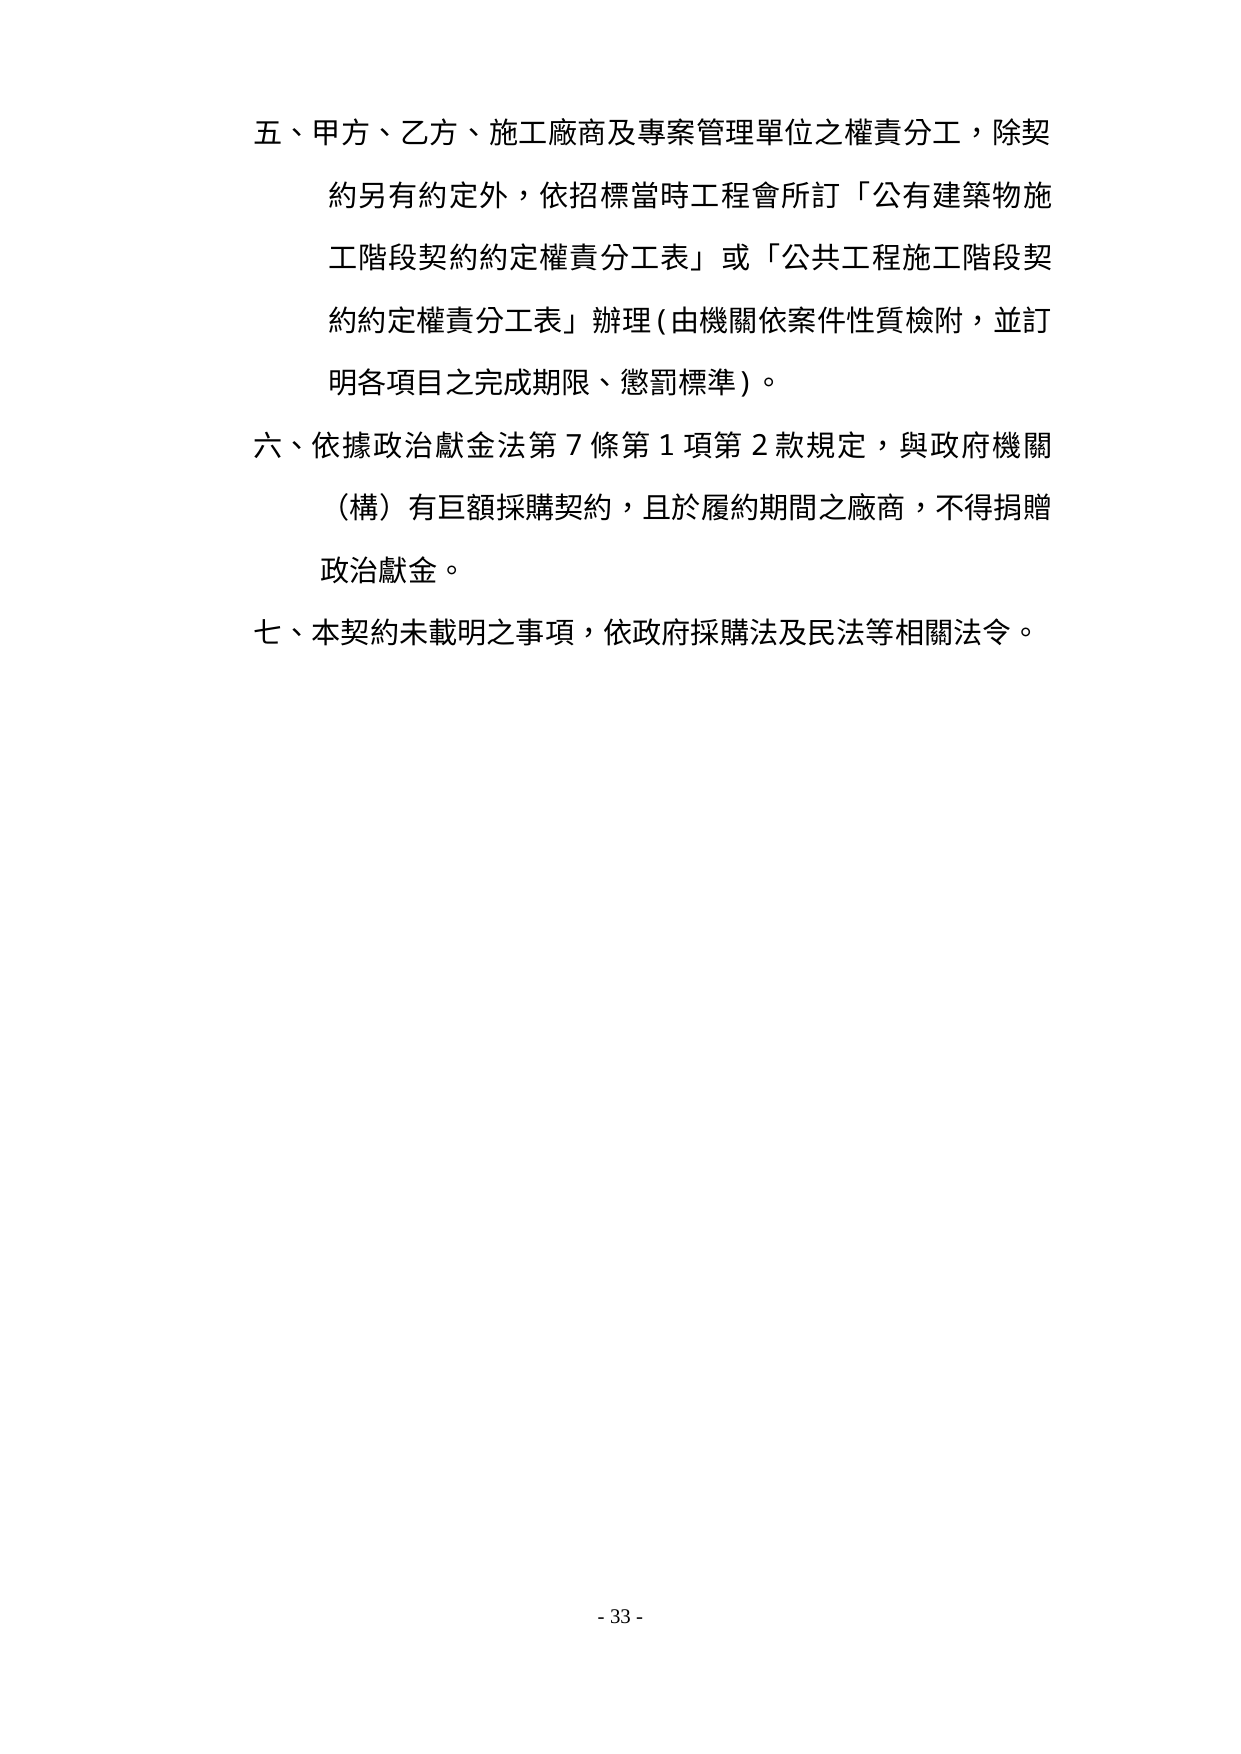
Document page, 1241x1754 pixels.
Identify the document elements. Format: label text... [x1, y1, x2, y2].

list 依據政治獻金法第7條第1項第2款規定，與政府機關（構）有巨額採購契約，且於履約期間之廠商，不得捐贈政治獻金。 [253, 402, 1053, 589]
list 甲方、乙方、施工廠商及專案管理單位之權責分工，除契約另有約定外，依招標當時工程會所訂「公有建築物施工階段契約約定權責分工表」或「公共工程施工階段契約約定權責分工表」辦理(由機關依案件性質檢附，並訂明各項目之完成期限、懲罰標準)。 [253, 89, 1053, 402]
list 本契約未載明之事項，依政府採購法及民法等相關法令。 [253, 589, 1053, 652]
